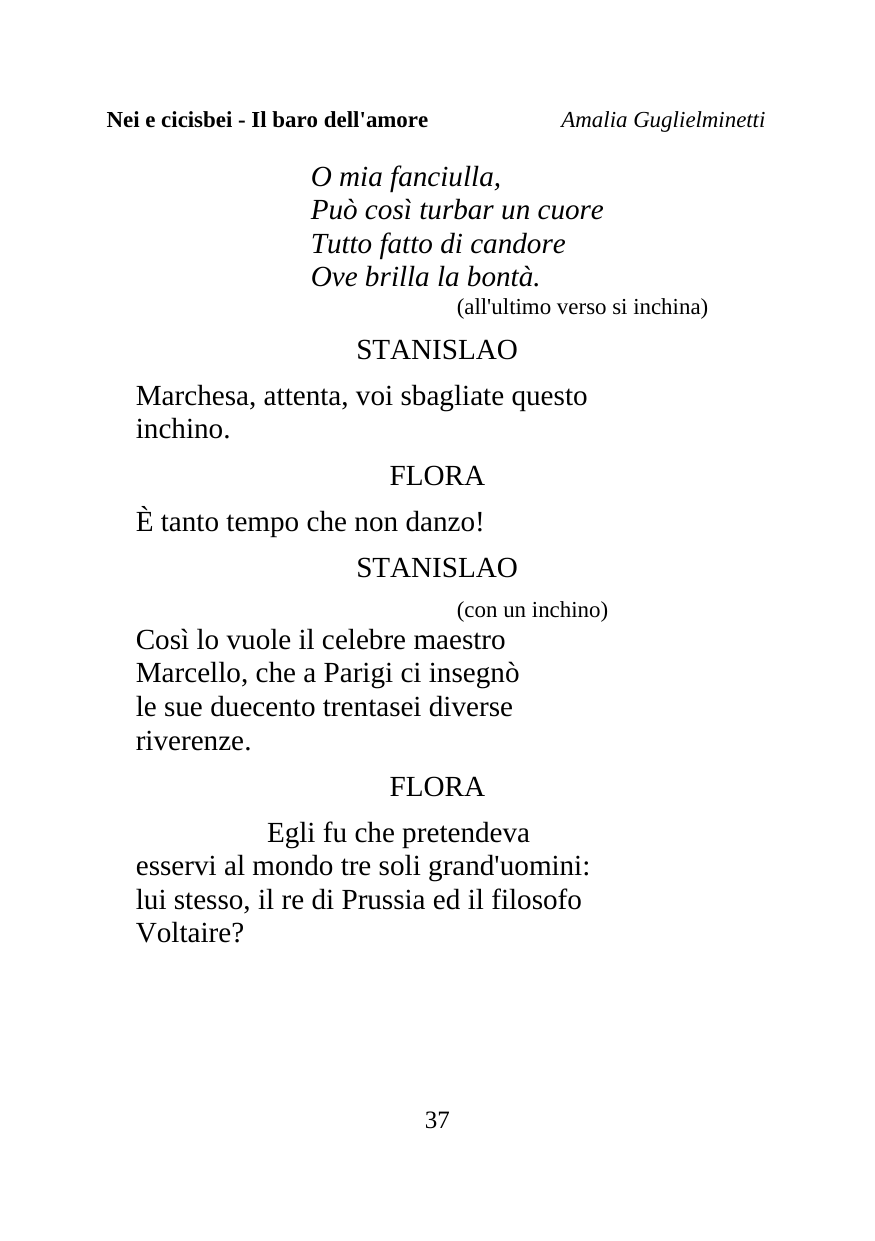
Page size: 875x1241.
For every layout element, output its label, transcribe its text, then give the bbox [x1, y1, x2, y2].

text FLORA [106, 769, 768, 802]
text (con un inchino) [457, 596, 768, 622]
text Così lo vuole il celebre maestro Marcello, che a Parigi ci insegnò le sue duecento trentasei diverse riverenze. [136, 622, 768, 756]
text STANISLAO [106, 550, 768, 583]
text FLORA [106, 458, 768, 491]
text O mia fanciulla, Può così turbar un cuore Tutto fatto di candore Ove brilla la bontà. [311, 159, 768, 293]
text STANISLAO [106, 332, 768, 366]
text Marchesa, attenta, voi sbagliate questo inchino. [136, 378, 768, 445]
text (all'ultimo verso si inchina) [457, 293, 768, 319]
text È tanto tempo che non danzo! [136, 504, 768, 537]
text Egli fu che pretendeva esservi al mondo tre soli grand'uomini: lui stesso, il re di Prussia ed il filosofo Voltaire? [136, 815, 768, 949]
